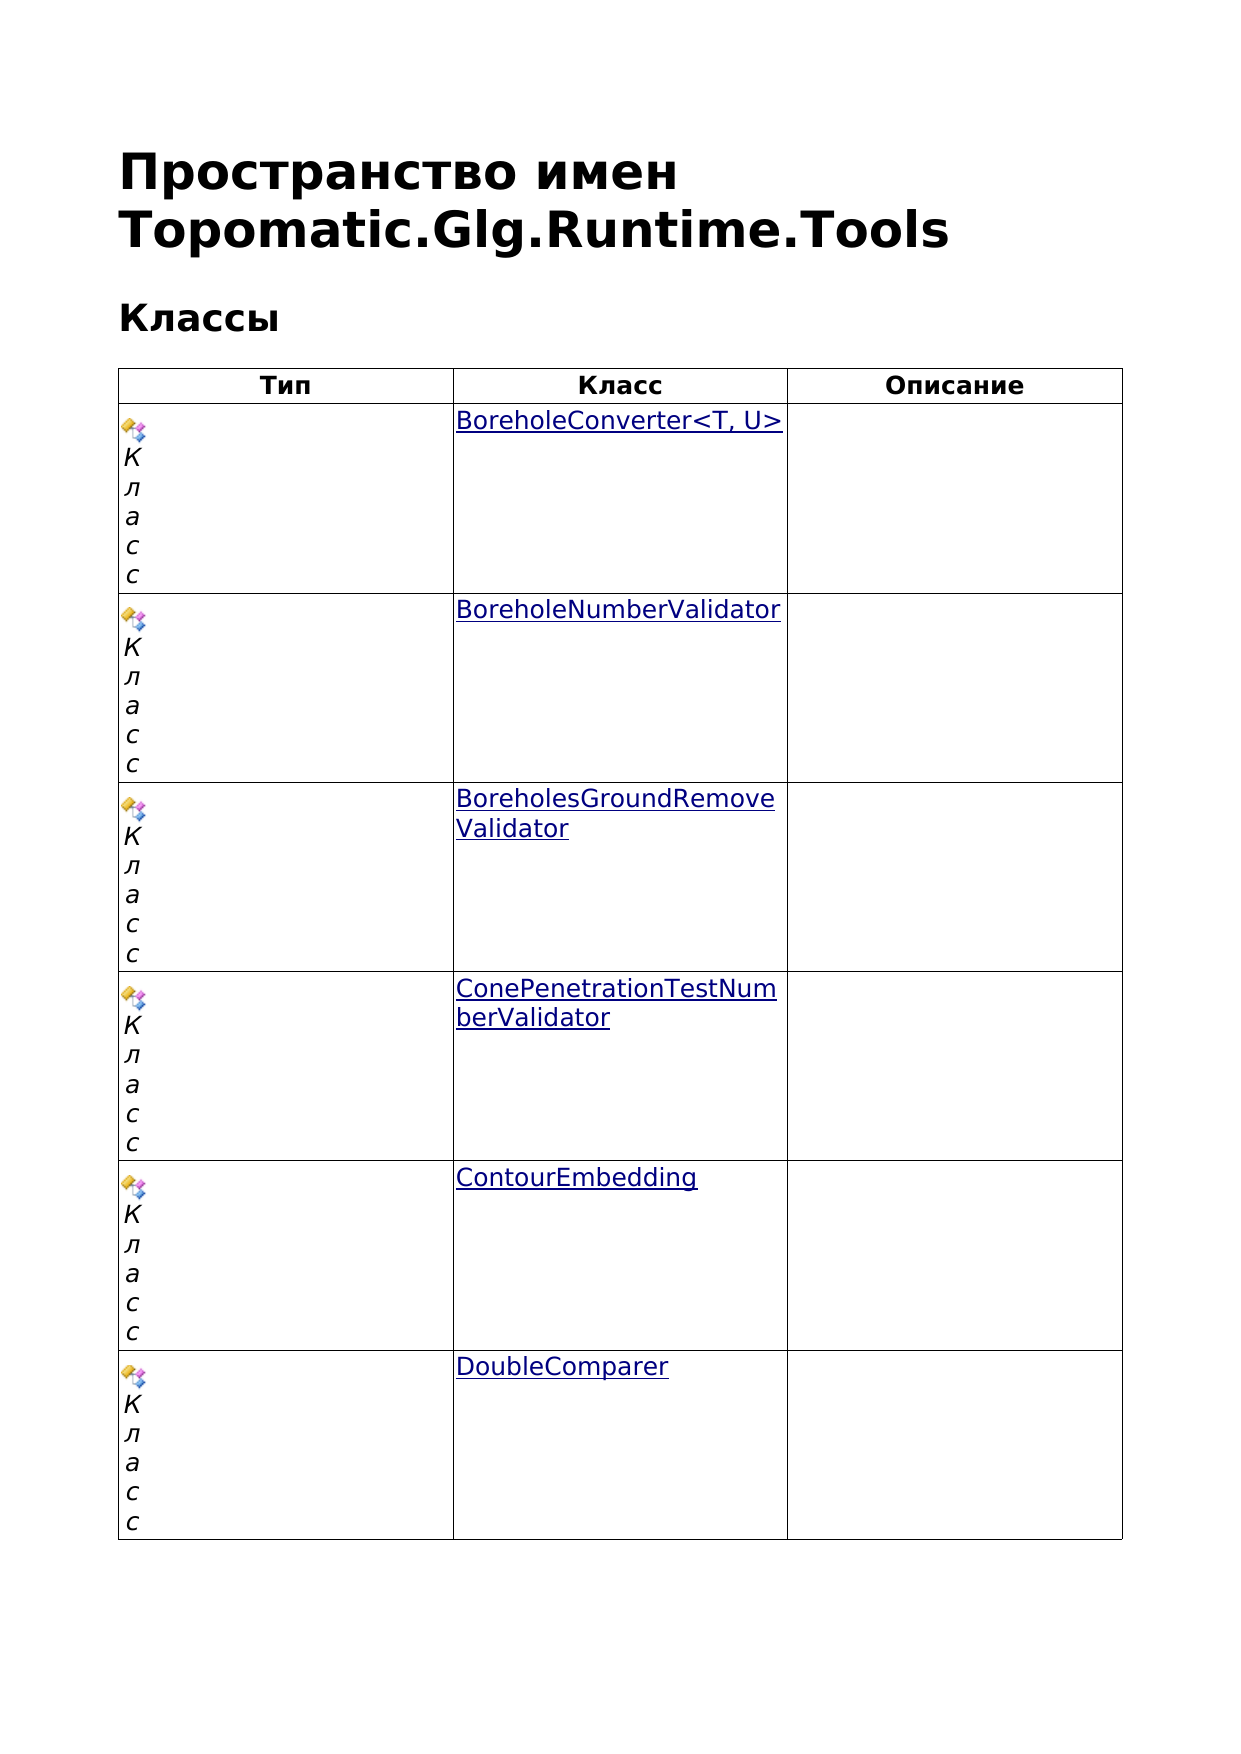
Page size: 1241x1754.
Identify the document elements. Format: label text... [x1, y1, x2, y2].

table_cell ContourEmbedding [454, 1161, 787, 1349]
table_header Описание [788, 369, 1122, 403]
subtitle Классы [118, 297, 1122, 341]
table_cell [119, 1161, 453, 1349]
table_cell BoreholeNumberValidator [454, 594, 787, 782]
table_cell [788, 1351, 1122, 1539]
table_cell BoreholeConverter<T, U> [454, 404, 787, 592]
table_cell [119, 594, 453, 782]
subtitle Пространство имен Topomatic.Glg.Runtime.Tools [118, 143, 1122, 259]
table_header Тип [119, 369, 453, 403]
table_cell [788, 1161, 1122, 1349]
table_cell ConePenetrationTestNumberValidator [454, 972, 787, 1160]
table_header Класс [454, 369, 787, 403]
picture [121, 418, 147, 444]
picture [121, 607, 147, 633]
picture [121, 986, 147, 1012]
table_cell [119, 404, 453, 592]
picture [121, 797, 147, 823]
table_cell [119, 972, 453, 1160]
table_cell [119, 1351, 453, 1539]
picture [121, 1175, 147, 1201]
table_cell [788, 404, 1122, 592]
table_cell [788, 783, 1122, 971]
table_cell DoubleComparer [454, 1351, 787, 1539]
table_cell [119, 783, 453, 971]
table_cell [788, 594, 1122, 782]
table_cell [788, 972, 1122, 1160]
table_cell BoreholesGroundRemoveValidator [454, 783, 787, 971]
picture [121, 1365, 147, 1390]
